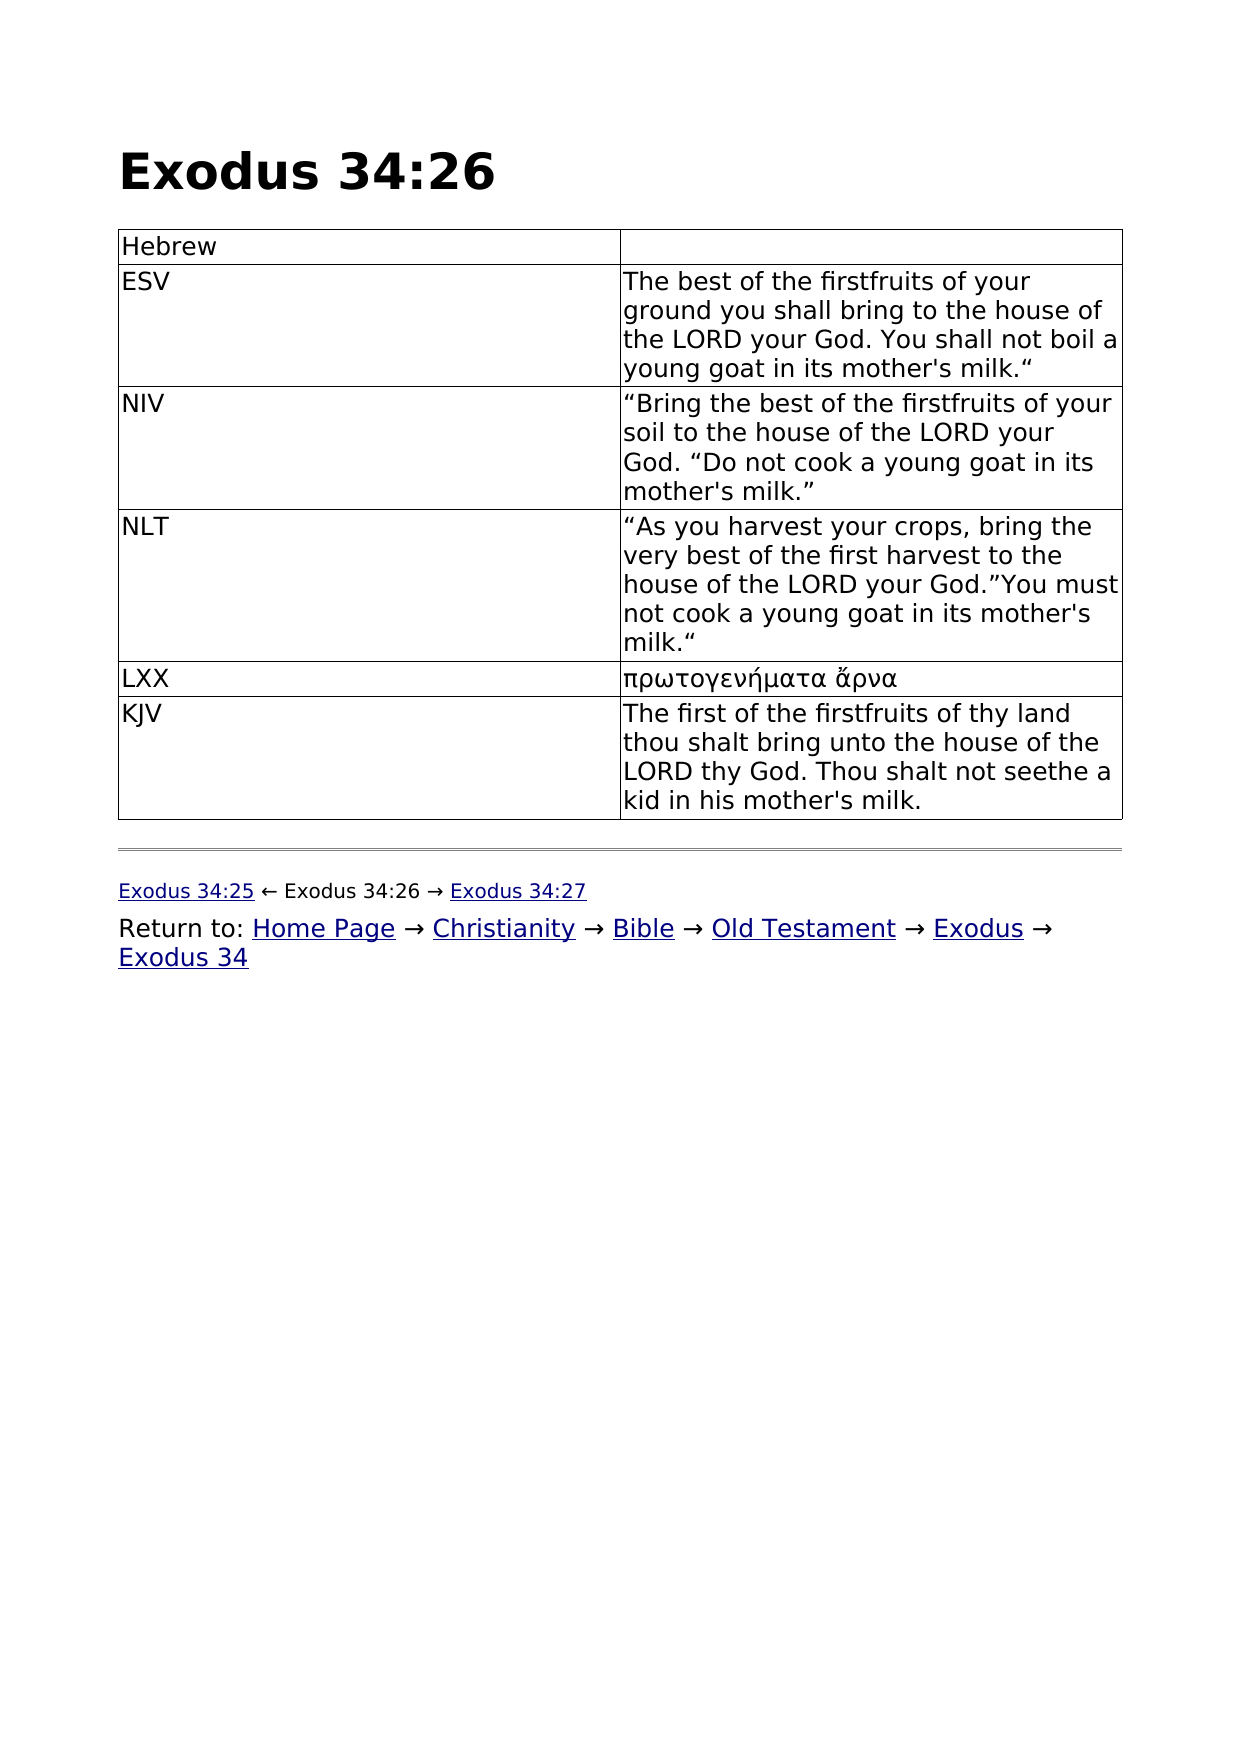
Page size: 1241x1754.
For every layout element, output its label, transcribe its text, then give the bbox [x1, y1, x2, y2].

table_cell NIV [119, 387, 620, 509]
table_cell “Bring the best of the firstfruits of your soil to the house of the LORD your God. “Do not cook a young goat in its mother's milk.” [621, 387, 1122, 509]
table_header Hebrew [119, 230, 620, 264]
table_cell LXX [119, 662, 620, 696]
table_cell The best of the firstfruits of your ground you shall bring to the house of the LORD your God. You shall not boil a young goat in its mother's milk.“ [621, 265, 1122, 386]
table_cell “As you harvest your crops, bring the very best of the first harvest to the house of the LORD your God.”You must not cook a young goat in its mother's milk.“ [621, 510, 1122, 661]
table_cell NLT [119, 510, 620, 661]
text Return to: Home Page → Christianity → Bible → Old Testament → Exodus → Exodus 34 [118, 914, 1122, 972]
table_cell KJV [119, 697, 620, 818]
table_header [621, 230, 1122, 264]
subtitle Exodus 34:26 [118, 143, 1122, 201]
text Exodus 34:25 ← Exodus 34:26 → Exodus 34:27 [118, 880, 1122, 914]
table_cell The first of the firstfruits of thy land thou shalt bring unto the house of the LORD thy God. Thou shalt not seethe a kid in his mother's milk. [621, 697, 1122, 818]
table_cell πρωτογενήματα ἄρνα [621, 662, 1122, 696]
table_cell ESV [119, 265, 620, 386]
